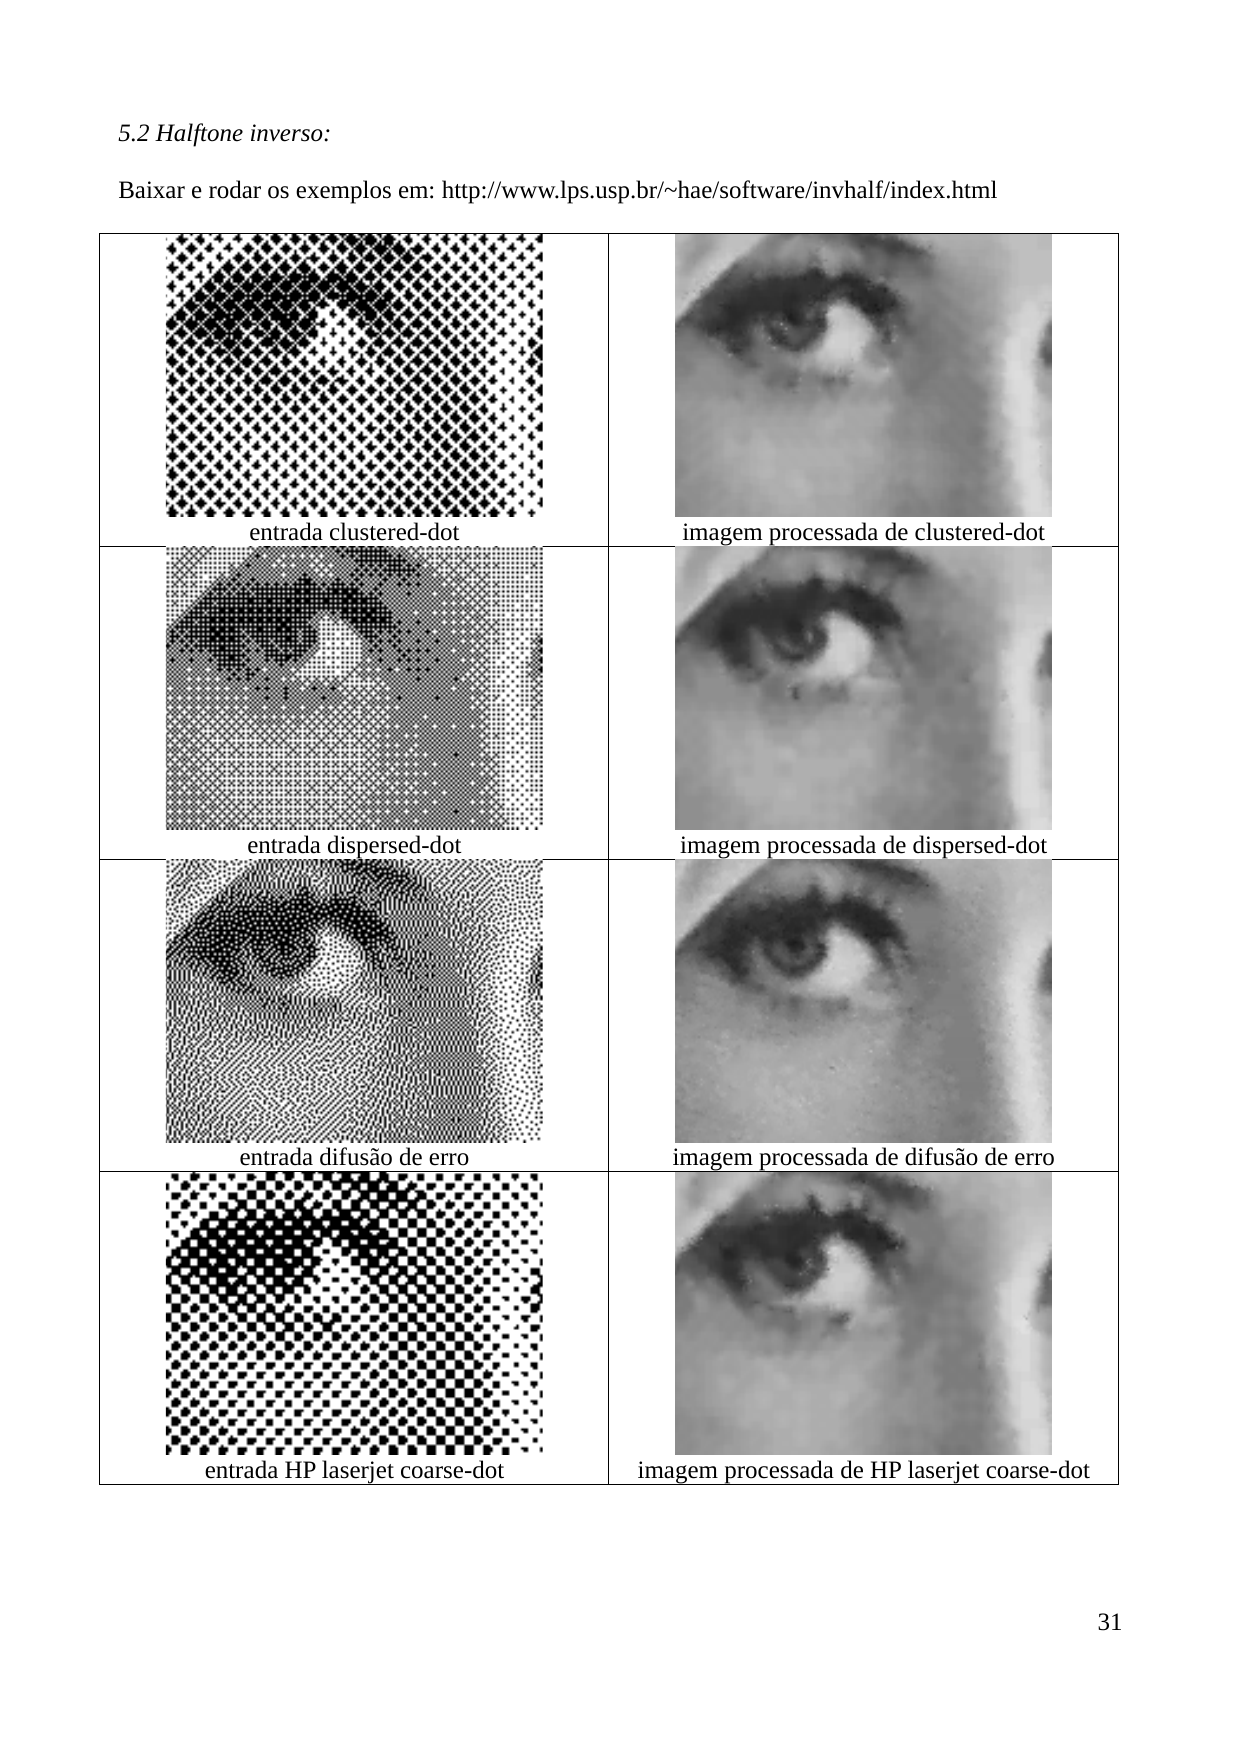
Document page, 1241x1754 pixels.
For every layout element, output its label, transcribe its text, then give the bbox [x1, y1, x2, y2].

table_cell imagem processada de difusão de erro [609, 860, 1118, 1171]
table_cell entrada difusão de erro [100, 860, 608, 1171]
table_cell imagem processada de HP laserjet coarse-dot [609, 1172, 1118, 1484]
table_cell entrada HP laserjet coarse-dot [100, 1172, 608, 1484]
table_header imagem processada de clustered-dot [609, 234, 1118, 546]
table_cell entrada dispersed-dot [100, 547, 608, 858]
table_header entrada clustered-dot [100, 234, 608, 546]
text 5.2 Halftone inverso: [118, 118, 1122, 147]
table_cell imagem processada de dispersed-dot [609, 547, 1118, 858]
text Baixar e rodar os exemplos em: http://www.lps.usp.br/~hae/software/invhalf/index.html [118, 176, 1122, 204]
